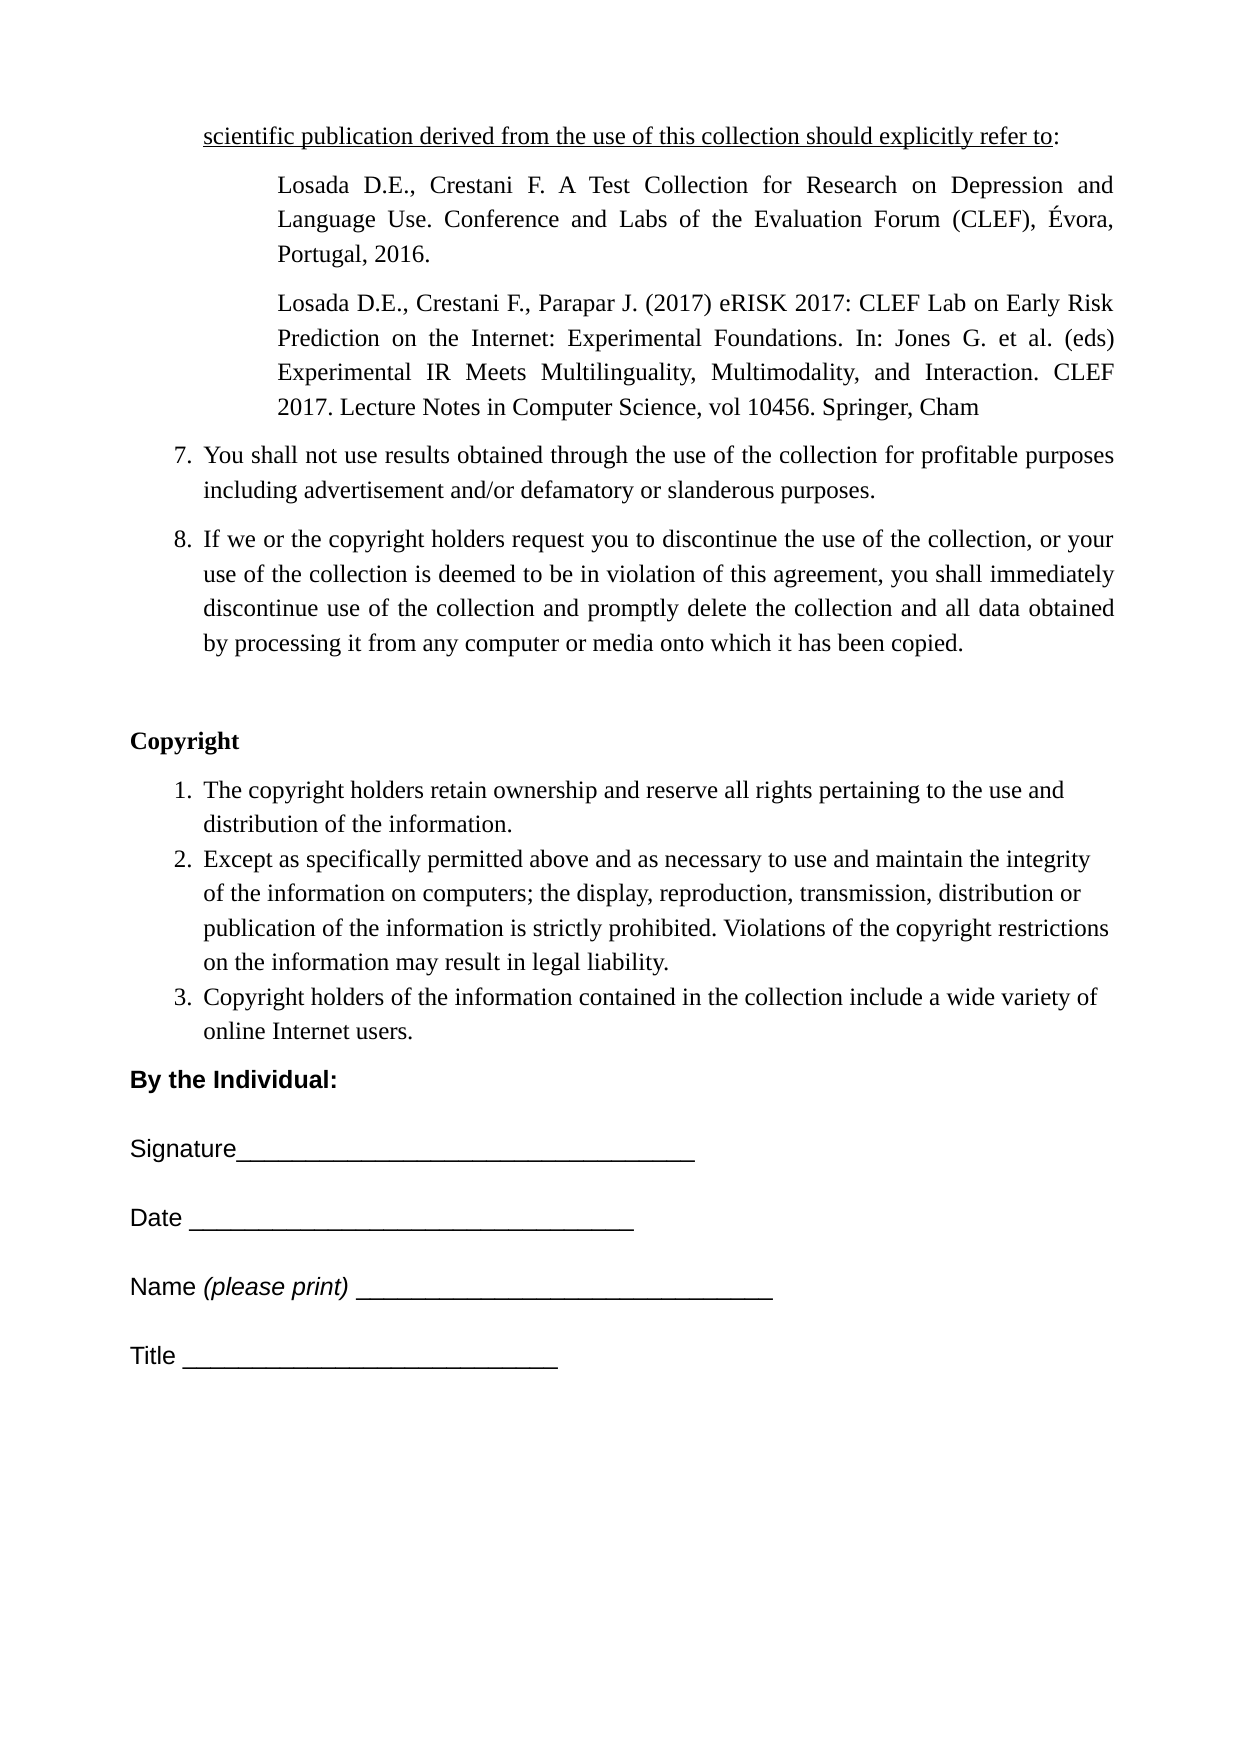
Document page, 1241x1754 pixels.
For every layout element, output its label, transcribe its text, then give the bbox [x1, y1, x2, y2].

table_cell [127, 1456, 1118, 1491]
table_header scientific publication derived from the use of this collection should explicitly refer to: Losada D.E., Crestani F. A Test Collection for Research on Depression and Language Use. Conference and Labs of the Evaluation Forum (CLEF), Évora, Portugal, 2016. Losada D.E., Crestani F., Parapar J. (2017) eRISK 2017: CLEF Lab on Early Risk Prediction on the Internet: Experimental Foundations. In: Jones G. et al. (eds) Experimental IR Meets Multilinguality, Multimodality, and Interaction. CLEF 2017. Lecture Notes in Computer Science, vol 10456. Springer, Cham You shall not use results obtained through the use of the collection for profitable purposes including advertisement and/or defamatory or slanderous purposes. If we or the copyright holders request you to discontinue the use of the collection, or your use of the collection is deemed to be in violation of this agreement, you shall immediately discontinue use of the collection and promptly delete the collection and all data obtained by processing it from any computer or media onto which it has been copied. Copyright The copyright holders retain ownership and reserve all rights pertaining to the use and distribution of the information. Except as specifically permitted above and as necessary to use and maintain the integrity of the information on computers; the display, reproduction, transmission, distribution or publication of the information is strictly prohibited. Violations of the copyright restrictions on the information may result in legal liability. Copyright holders of the information contained in the collection include a wide variety of online Internet users. By the Individual: Signature_________________________________ Date ________________________________ Name (please print) ______________________________ Title ___________________________ [127, 118, 1118, 1456]
